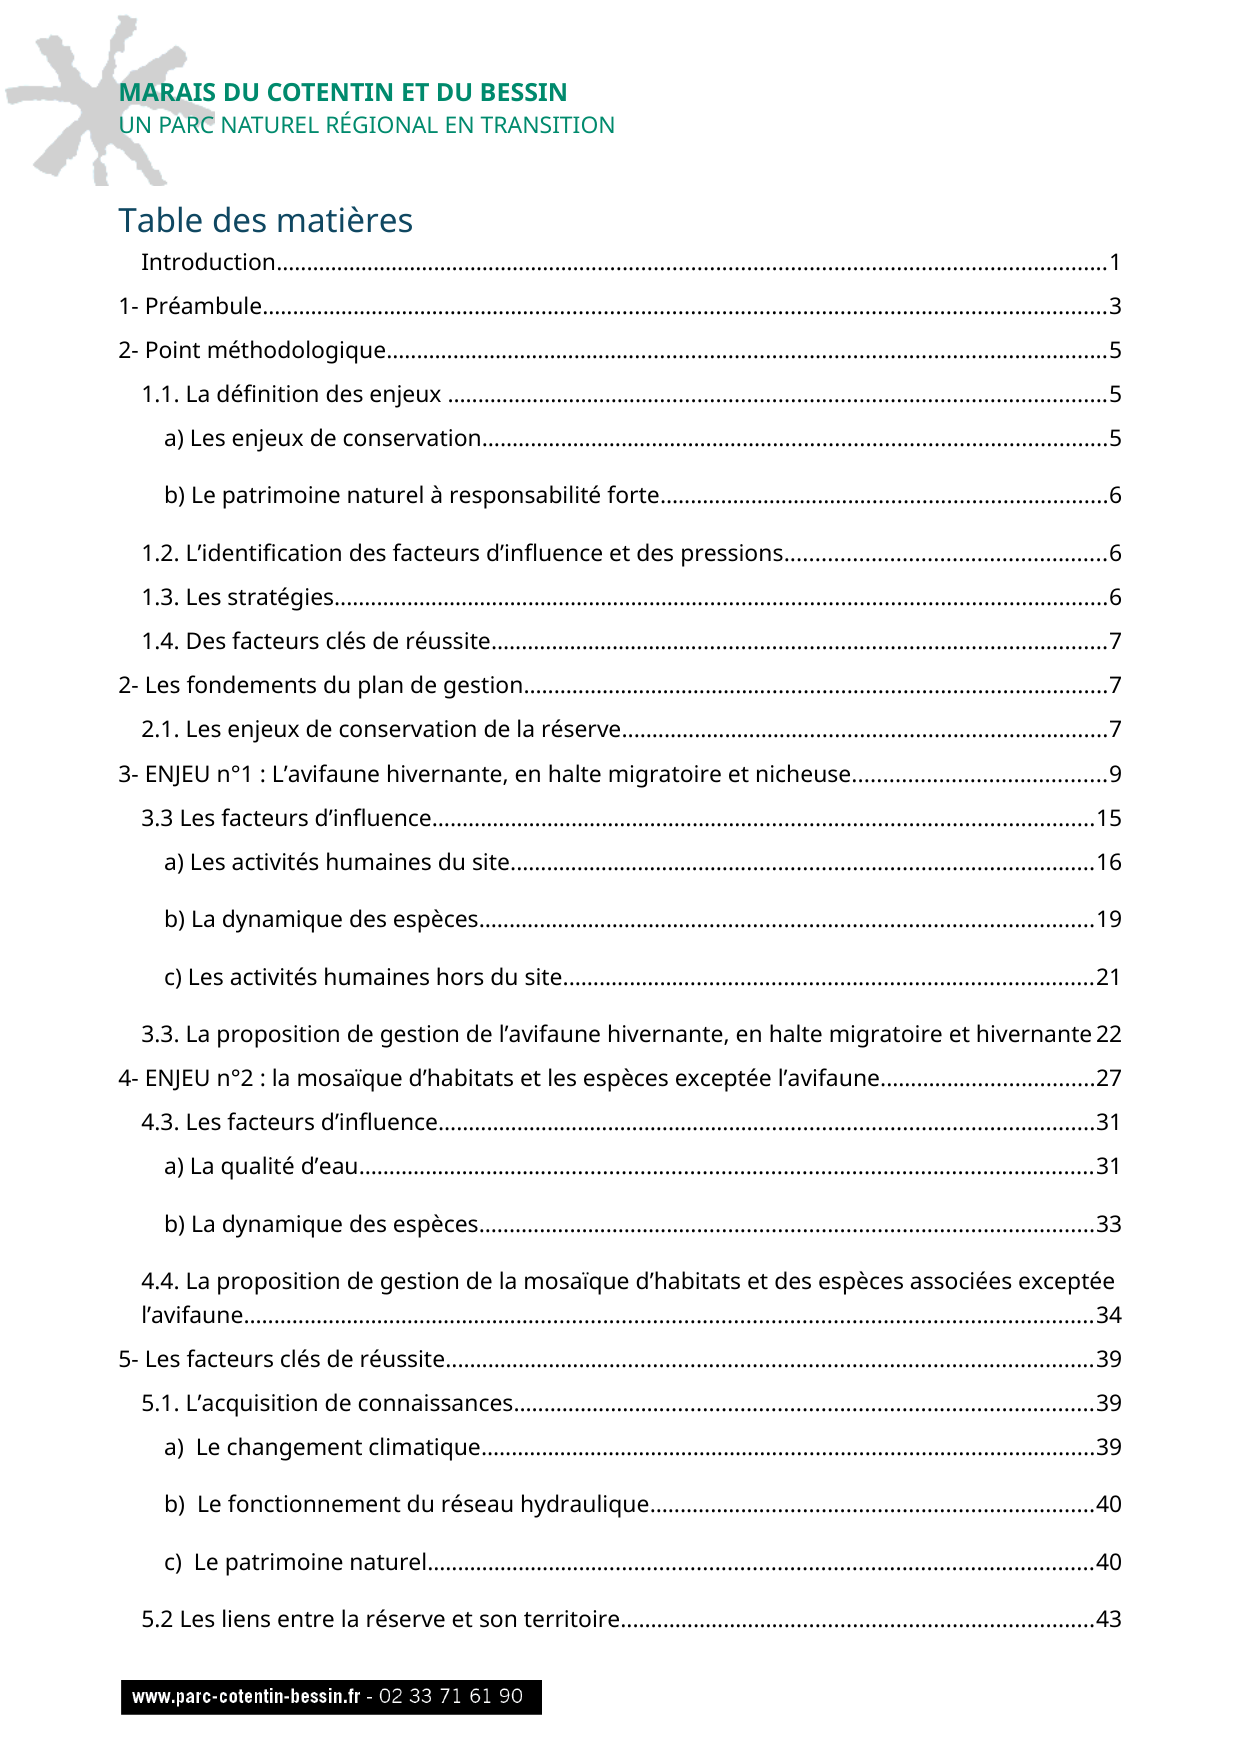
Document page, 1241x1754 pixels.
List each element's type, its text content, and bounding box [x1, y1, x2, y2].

text 3.3. La proposition de gestion de l’avifaune hivernante, en halte migratoire et hivernante 22 [141, 1018, 1122, 1049]
text c) Les activités humaines hors du site 21 [164, 961, 1122, 992]
text 4.4. La proposition de gestion de la mosaïque d’habitats et des espèces associées exceptée l’avifaune 34 [141, 1265, 1122, 1330]
text 5.1. L’acquisition de connaissances 39 [141, 1387, 1122, 1418]
text Introduction 1 [141, 246, 1122, 277]
text a) Les activités humaines du site 16 [164, 846, 1122, 877]
text b) La dynamique des espèces 19 [164, 903, 1122, 934]
text 1.1. La définition des enjeux 5 [141, 378, 1122, 409]
text b) Le patrimoine naturel à responsabilité forte 6 [164, 479, 1122, 511]
text 2- Les fondements du plan de gestion 7 [118, 669, 1122, 701]
text b) La dynamique des espèces 33 [164, 1208, 1122, 1239]
text 1.4. Des facteurs clés de réussite 7 [141, 625, 1122, 656]
picture [118, 1677, 542, 1718]
text b) Le fonctionnement du réseau hydraulique 40 [164, 1488, 1122, 1520]
text 1.2. L’identification des facteurs d’influence et des pressions 6 [141, 537, 1122, 568]
text 3- ENJEU n°1 : L’avifaune hivernante, en halte migratoire et nicheuse 9 [118, 758, 1122, 789]
text a) Les enjeux de conservation 5 [164, 422, 1122, 453]
text 5.2 Les liens entre la réserve et son territoire 43 [141, 1603, 1122, 1634]
text 5- Les facteurs clés de réussite 39 [118, 1343, 1122, 1374]
text 1- Préambule 3 [118, 290, 1122, 321]
text 4- ENJEU n°2 : la mosaïque d’habitats et les espèces exceptée l’avifaune 27 [118, 1062, 1122, 1093]
text 4.3. Les facteurs d’influence 31 [141, 1106, 1122, 1137]
text 2.1. Les enjeux de conservation de la réserve 7 [141, 713, 1122, 745]
subtitle Table des matières [118, 197, 1122, 242]
text a) Le changement climatique 39 [164, 1431, 1122, 1462]
text 3.3 Les facteurs d’influence 15 [141, 802, 1122, 833]
text c) Le patrimoine naturel 40 [164, 1546, 1122, 1577]
text 1.3. Les stratégies 6 [141, 581, 1122, 612]
text 2- Point méthodologique 5 [118, 334, 1122, 365]
text a) La qualité d’eau 31 [164, 1150, 1122, 1182]
